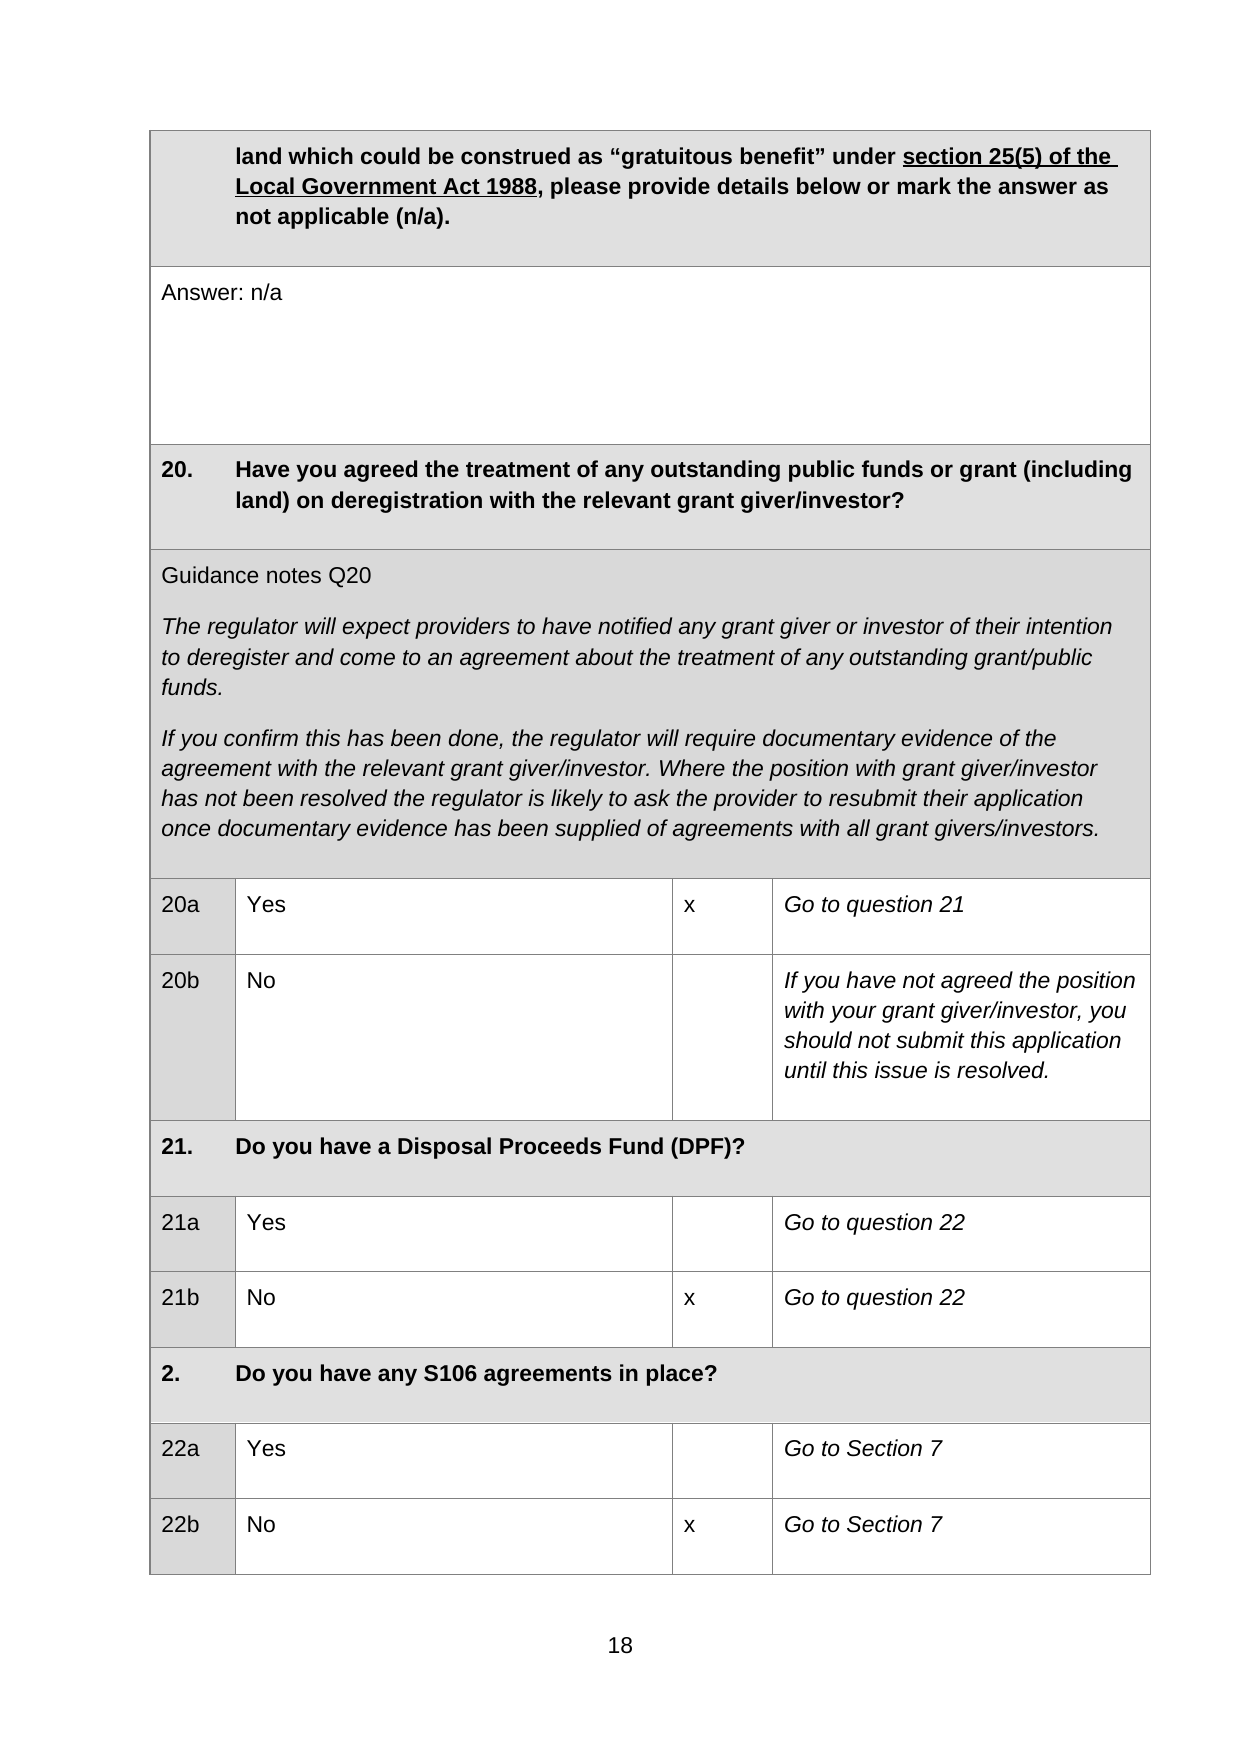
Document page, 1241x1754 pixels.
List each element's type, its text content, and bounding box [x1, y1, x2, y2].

table_cell Yes [236, 1424, 672, 1498]
table_cell Yes [236, 879, 672, 954]
table_cell Go to question 22 [773, 1197, 1150, 1271]
table_cell 22b [151, 1499, 235, 1574]
table_cell 20. Have you agreed the treatment of any outstanding public funds or grant (including land) on deregistration with the relevant grant giver/investor? [151, 445, 1150, 549]
table_cell x [673, 1499, 772, 1574]
table_cell No [236, 1272, 672, 1347]
table_cell If you have not agreed the position with your grant giver/investor, you should not submit this application until this issue is resolved. [773, 955, 1150, 1120]
table_cell Go to Section 7 [773, 1424, 1150, 1498]
table_cell 21a [151, 1197, 235, 1271]
table_cell 21b [151, 1272, 235, 1347]
table_cell Answer: n/a [151, 267, 1150, 443]
table_cell 20a [151, 879, 235, 954]
table_cell 21. Do you have a Disposal Proceeds Fund (DPF)? [151, 1121, 1150, 1196]
table_cell Yes [236, 1197, 672, 1271]
table_cell 20b [151, 955, 235, 1120]
table_cell [673, 1197, 772, 1271]
table_cell 22a [151, 1424, 235, 1498]
table_header land which could be construed as “gratuitous benefit” under section 25(5) of the Local Government Act 1988, please provide details below or mark the answer as not applicable (n/a). [151, 131, 1150, 266]
table_cell 2. Do you have any S106 agreements in place? [151, 1348, 1150, 1422]
table_cell x [673, 879, 772, 954]
table_cell Guidance notes Q20 The regulator will expect providers to have notified any grant giver or investor of their intention to deregister and come to an agreement about the treatment of any outstanding grant/public funds. If you confirm this has been done, the regulator will require documentary evidence of the agreement with the relevant grant giver/investor. Where the position with grant giver/investor has not been resolved the regulator is likely to ask the provider to resubmit their application once documentary evidence has been supplied of agreements with all grant givers/investors. [151, 550, 1150, 878]
table_cell No [236, 1499, 672, 1574]
table_cell No [236, 955, 672, 1120]
table_cell x [673, 1272, 772, 1347]
table_cell Go to question 22 [773, 1272, 1150, 1347]
table_cell [673, 1424, 772, 1498]
table_cell Go to Section 7 [773, 1499, 1150, 1574]
table_cell [673, 955, 772, 1120]
table_cell Go to question 21 [773, 879, 1150, 954]
